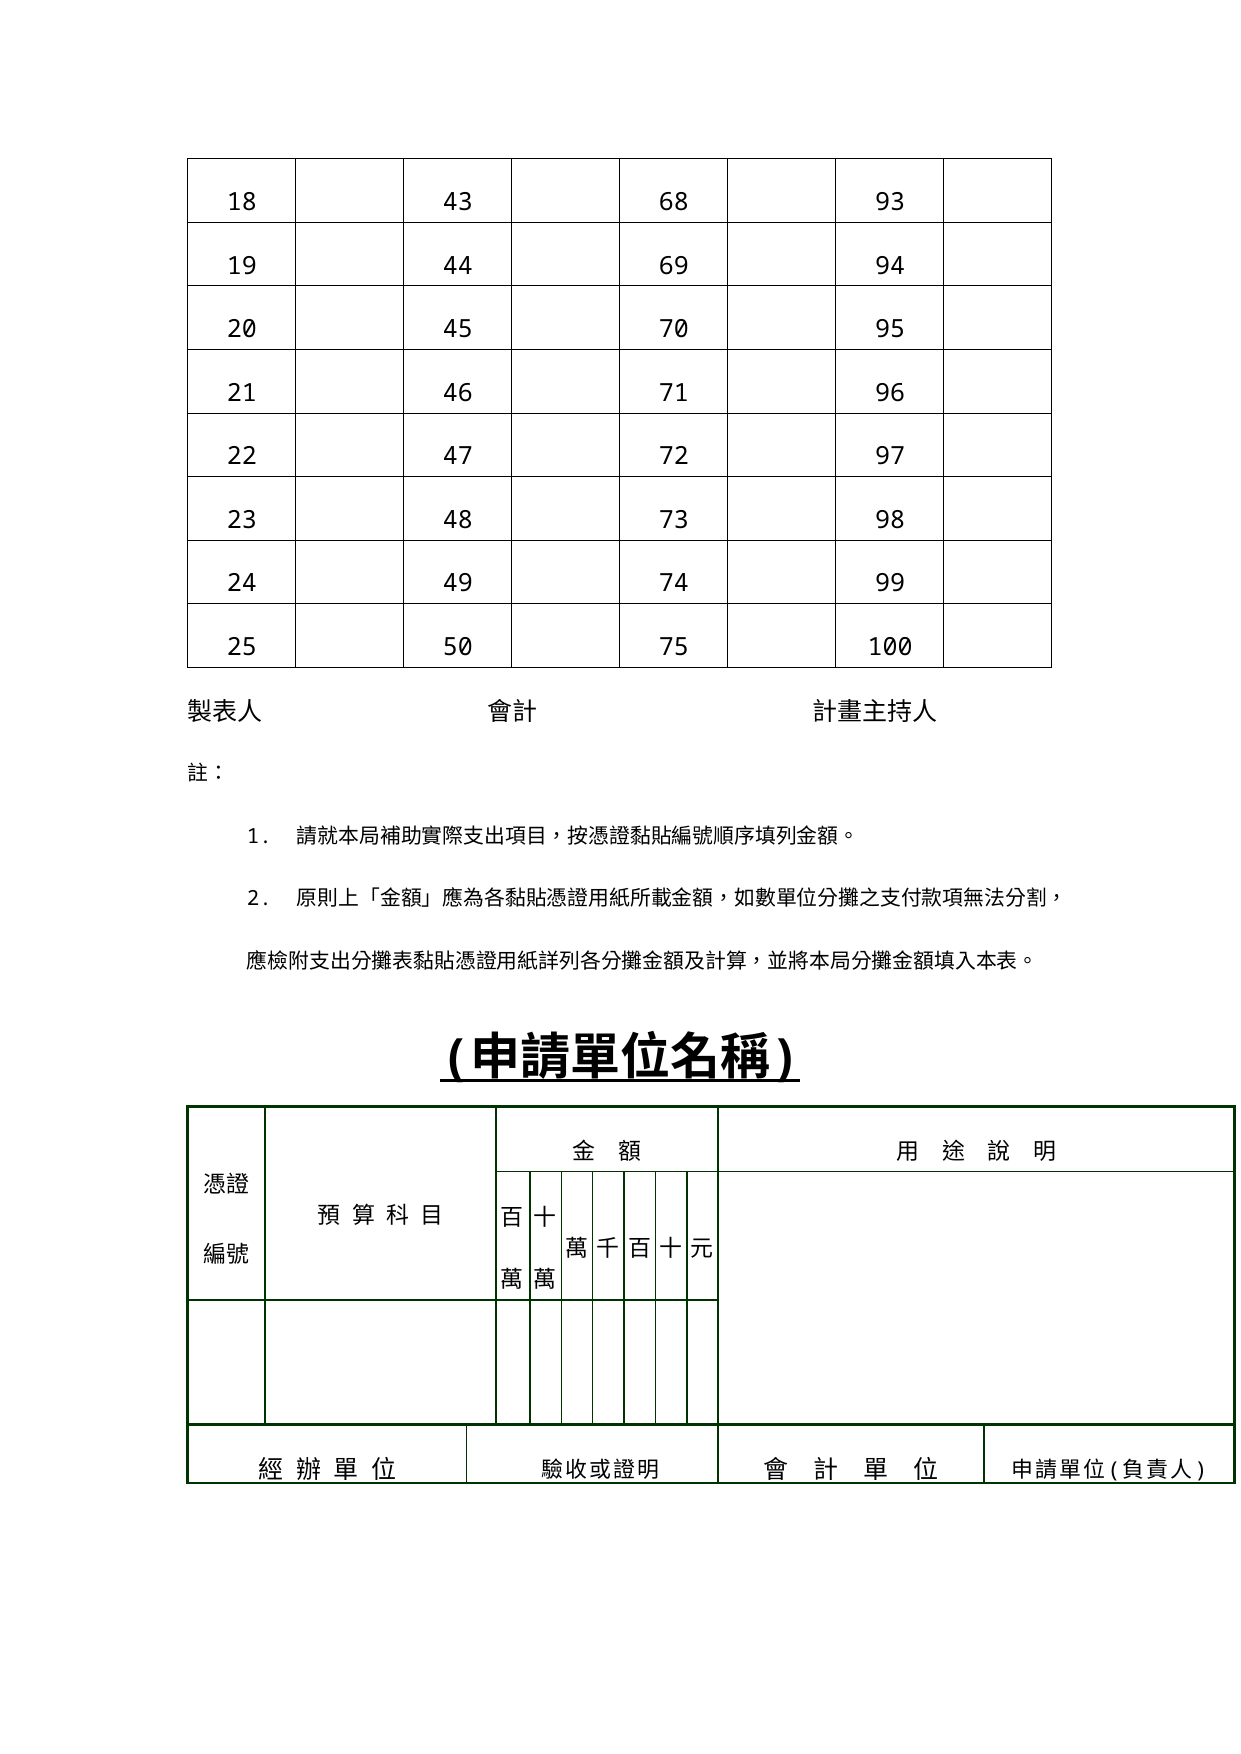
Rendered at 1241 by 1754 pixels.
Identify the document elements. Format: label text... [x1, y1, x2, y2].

table_cell [296, 159, 403, 222]
table_cell [656, 1301, 686, 1423]
table_cell 73 [620, 477, 727, 539]
table_cell 23 [188, 477, 295, 539]
table_cell 71 [620, 350, 727, 412]
table_cell 94 [836, 223, 943, 285]
table_cell 93 [836, 159, 943, 222]
table_cell [531, 1301, 561, 1423]
table_cell [512, 350, 619, 412]
table_cell [688, 1301, 717, 1423]
table_cell 74 [620, 541, 727, 603]
table_cell [944, 541, 1051, 603]
table_cell 45 [404, 286, 511, 349]
table_cell 99 [836, 541, 943, 603]
table_cell [944, 477, 1051, 539]
table_cell 千 [593, 1172, 623, 1299]
table_cell 22 [188, 414, 295, 476]
table_cell [296, 541, 403, 603]
text (申請單位名稱) [187, 980, 1053, 1105]
table_cell 十 [656, 1172, 686, 1299]
table_cell [728, 541, 835, 603]
table_cell 經 辦 單 位 [189, 1426, 466, 1482]
table_cell 47 [404, 414, 511, 476]
table_cell [944, 223, 1051, 285]
table_cell [296, 604, 403, 667]
table_cell 申請單位(負責人) [985, 1426, 1233, 1482]
table_cell [944, 286, 1051, 349]
table_cell [728, 223, 835, 285]
table_cell 72 [620, 414, 727, 476]
table_cell 98 [836, 477, 943, 539]
table_cell 21 [188, 350, 295, 412]
table_cell [512, 223, 619, 285]
table_cell [512, 604, 619, 667]
table_cell [944, 414, 1051, 476]
table_cell [944, 604, 1051, 667]
table_cell 44 [404, 223, 511, 285]
table_cell [728, 286, 835, 349]
table_cell [296, 223, 403, 285]
table_cell 十萬 [531, 1172, 561, 1299]
table_header 預 算 科 目 [266, 1108, 495, 1299]
table_cell 18 [188, 159, 295, 222]
table_cell 43 [404, 159, 511, 222]
table_cell 19 [188, 223, 295, 285]
table_cell [728, 477, 835, 539]
text 製表人 會計 計畫主持人 [187, 668, 1053, 730]
table_cell 24 [188, 541, 295, 603]
table_cell [512, 477, 619, 539]
table_cell 68 [620, 159, 727, 222]
table_cell [728, 414, 835, 476]
text 註： [187, 730, 1053, 793]
table_cell 25 [188, 604, 295, 667]
table_cell [728, 604, 835, 667]
table_cell 97 [836, 414, 943, 476]
table_cell [512, 286, 619, 349]
table_cell 75 [620, 604, 727, 667]
table_cell 元 [688, 1172, 717, 1299]
table_cell 百 [625, 1172, 655, 1299]
table_cell 百萬 [497, 1172, 529, 1299]
table_cell [189, 1301, 264, 1423]
table_cell [497, 1301, 529, 1423]
table_cell [512, 414, 619, 476]
table_cell [296, 286, 403, 349]
table_cell [562, 1301, 592, 1423]
table_cell [266, 1301, 495, 1423]
table_cell 70 [620, 286, 727, 349]
table_cell [593, 1301, 623, 1423]
list 原則上「金額」應為各黏貼憑證用紙所載金額，如數單位分攤之支付款項無法分割，應檢附支出分攤表黏貼憑證用紙詳列各分攤金額及計算，並將本局分攤金額填入本表。 [247, 855, 1053, 980]
table_header 用 途 說 明 [719, 1108, 1233, 1171]
table_cell 萬 [562, 1172, 592, 1299]
table_cell [296, 477, 403, 539]
table_cell 驗收或證明 [467, 1426, 717, 1482]
table_cell [296, 350, 403, 412]
table_header 憑證 編號 [189, 1108, 264, 1299]
list 請就本局補助實際支出項目，按憑證黏貼編號順序填列金額。 [247, 793, 1053, 855]
table_cell 95 [836, 286, 943, 349]
table_cell [728, 350, 835, 412]
table_cell 會 計 單 位 [719, 1426, 983, 1482]
table_cell [296, 414, 403, 476]
table_cell [944, 159, 1051, 222]
table_cell 20 [188, 286, 295, 349]
table_cell [512, 541, 619, 603]
table_cell 96 [836, 350, 943, 412]
table_cell 48 [404, 477, 511, 539]
table_cell 46 [404, 350, 511, 412]
table_cell [944, 350, 1051, 412]
table_cell 49 [404, 541, 511, 603]
table_cell [512, 159, 619, 222]
table_header 金 額 [497, 1108, 717, 1171]
table_cell [625, 1301, 655, 1423]
table_cell [719, 1172, 1233, 1423]
table_cell [728, 159, 835, 222]
table_cell 69 [620, 223, 727, 285]
table_cell 100 [836, 604, 943, 667]
table_cell 50 [404, 604, 511, 667]
